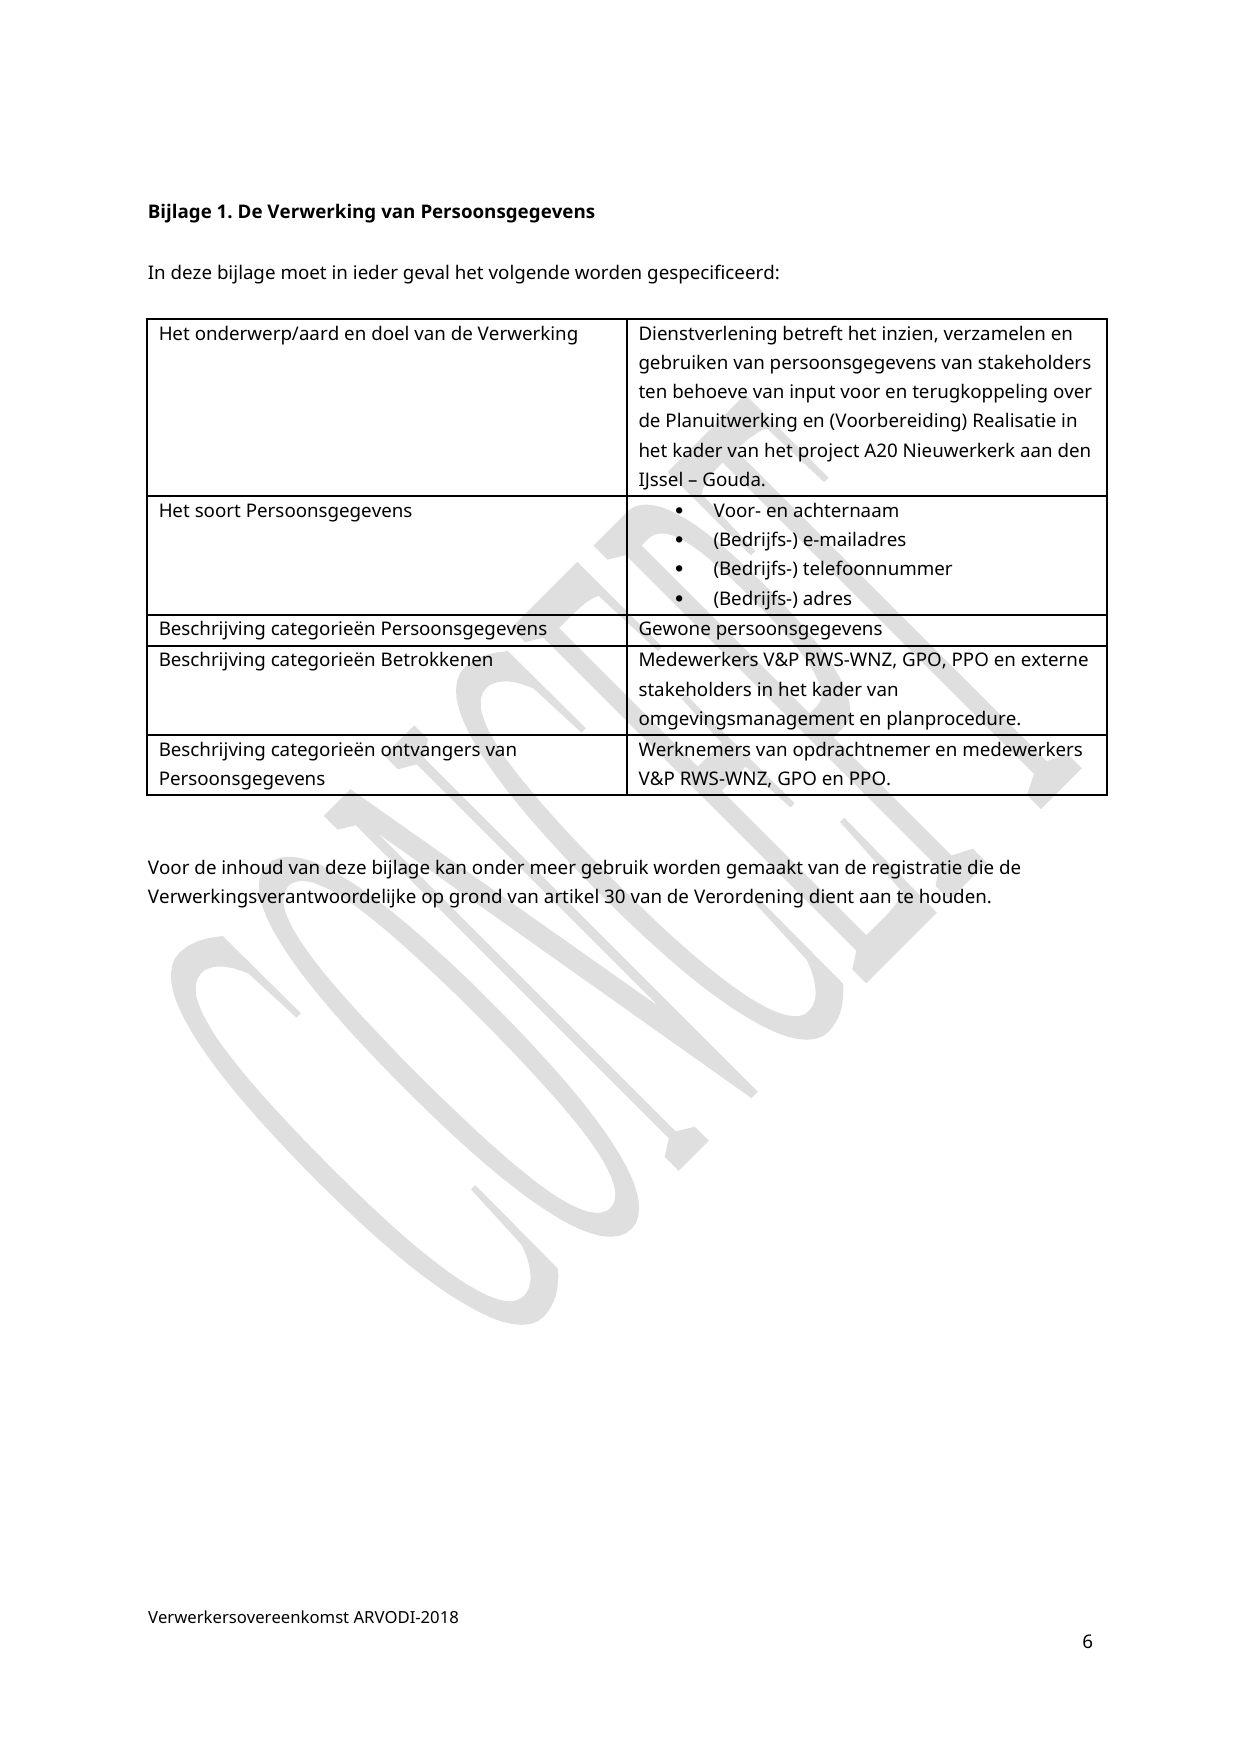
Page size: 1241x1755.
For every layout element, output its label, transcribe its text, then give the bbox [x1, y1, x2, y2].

text Voor de inhoud van deze bijlage kan onder meer gebruik worden gemaakt van de registratie die de Verwerkingsverantwoordelijke op grond van artikel 30 van de Verordening dient aan te houden. [148, 854, 438, 909]
text Voor de inhoud van deze bijlage kan onder meer gebruik worden gemaakt van de registratie die de Verwerkingsverantwoordelijke op grond van artikel 30 van de Verordening dient aan te houden. [522, 854, 614, 909]
table_cell Werknemers van opdrachtnemer en medewerkers V&P RWS-WNZ, GPO en PPO. [1023, 736, 1106, 794]
table_cell Gewone persoonsgegevens [633, 616, 713, 644]
table_cell Medewerkers V&P RWS-WNZ, GPO, PPO en externe stakeholders in het kader van omgevingsmanagement en planprocedure. [628, 647, 803, 734]
table_cell Gewone persoonsgegevens [714, 616, 793, 644]
table_cell Werknemers van opdrachtnemer en medewerkers V&P RWS-WNZ, GPO en PPO. [729, 736, 863, 794]
text Voor de inhoud van deze bijlage kan onder meer gebruik worden gemaakt van de registratie die de Verwerkingsverantwoordelijke op grond van artikel 30 van de Verordening dient aan te houden. [590, 854, 813, 909]
text In deze bijlage moet in ieder geval het volgende worden gespecificeerd: [148, 259, 1093, 285]
table_cell Medewerkers V&P RWS-WNZ, GPO, PPO en externe stakeholders in het kader van omgevingsmanagement en planprocedure. [821, 647, 993, 734]
table_cell Beschrijving categorieën ontvangers van Persoonsgegevens [424, 736, 509, 794]
table_cell Voor- en achternaam (Bedrijfs-) e-mailadres (Bedrijfs-) telefoonnummer (Bedrijfs-) adres [628, 497, 727, 543]
table_cell Beschrijving categorieën ontvangers van Persoonsgegevens [148, 736, 445, 794]
table_cell Voor- en achternaam (Bedrijfs-) e-mailadres (Bedrijfs-) telefoonnummer (Bedrijfs-) adres [706, 497, 873, 614]
table_cell Medewerkers V&P RWS-WNZ, GPO, PPO en externe stakeholders in het kader van omgevingsmanagement en planprocedure. [934, 647, 1106, 734]
table_cell Beschrijving categorieën Persoonsgegevens [148, 616, 548, 644]
table_cell Beschrijving categorieën Betrokkenen [148, 647, 626, 734]
text Voor de inhoud van deze bijlage kan onder meer gebruik worden gemaakt van de registratie die de Verwerkingsverantwoordelijke op grond van artikel 30 van de Verordening dient aan te houden. [400, 854, 483, 909]
table_header Dienstverlening betreft het inzien, verzamelen en gebruiken van persoonsgegevens van stakeholders ten behoeve van input voor en terugkoppeling over de Planuitwerking en (Voorbereiding) Realisatie in het kader van het project A20 Nieuwerkerk aan den IJssel – Gouda. [628, 320, 1106, 495]
table_cell Voor- en achternaam (Bedrijfs-) e-mailadres (Bedrijfs-) telefoonnummer (Bedrijfs-) adres [628, 559, 683, 614]
table_cell Voor- en achternaam (Bedrijfs-) e-mailadres (Bedrijfs-) telefoonnummer (Bedrijfs-) adres [784, 497, 1106, 614]
text Voor de inhoud van deze bijlage kan onder meer gebruik worden gemaakt van de registratie die de Verwerkingsverantwoordelijke op grond van artikel 30 van de Verordening dient aan te houden. [444, 854, 560, 909]
table_cell Voor- en achternaam (Bedrijfs-) e-mailadres (Bedrijfs-) telefoonnummer (Bedrijfs-) adres [643, 534, 765, 614]
table_cell Beschrijving categorieën ontvangers van Persoonsgegevens [493, 736, 626, 794]
table_cell Gewone persoonsgegevens [795, 616, 903, 644]
text Voor de inhoud van deze bijlage kan onder meer gebruik worden gemaakt van de registratie die de Verwerkingsverantwoordelijke op grond van artikel 30 van de Verordening dient aan te houden. [881, 854, 1093, 909]
table_cell Gewone persoonsgegevens [903, 616, 1106, 644]
table_cell Het soort Persoonsgegevens [148, 497, 626, 614]
text Voor de inhoud van deze bijlage kan onder meer gebruik worden gemaakt van de registratie die de Verwerkingsverantwoordelijke op grond van artikel 30 van de Verordening dient aan te houden. [787, 854, 901, 909]
subtitle Bijlage 1. De Verwerking van Persoonsgegevens [148, 198, 1093, 224]
table_cell [561, 616, 626, 644]
table_cell Medewerkers V&P RWS-WNZ, GPO, PPO en externe stakeholders in het kader van omgevingsmanagement en planprocedure. [745, 647, 821, 712]
table_header Het onderwerp/aard en doel van de Verwerking [148, 320, 626, 495]
table_cell Werknemers van opdrachtnemer en medewerkers V&P RWS-WNZ, GPO en PPO. [628, 736, 698, 794]
table_cell Werknemers van opdrachtnemer en medewerkers V&P RWS-WNZ, GPO en PPO. [835, 736, 1033, 794]
table_cell Werknemers van opdrachtnemer en medewerkers V&P RWS-WNZ, GPO en PPO. [669, 736, 720, 765]
